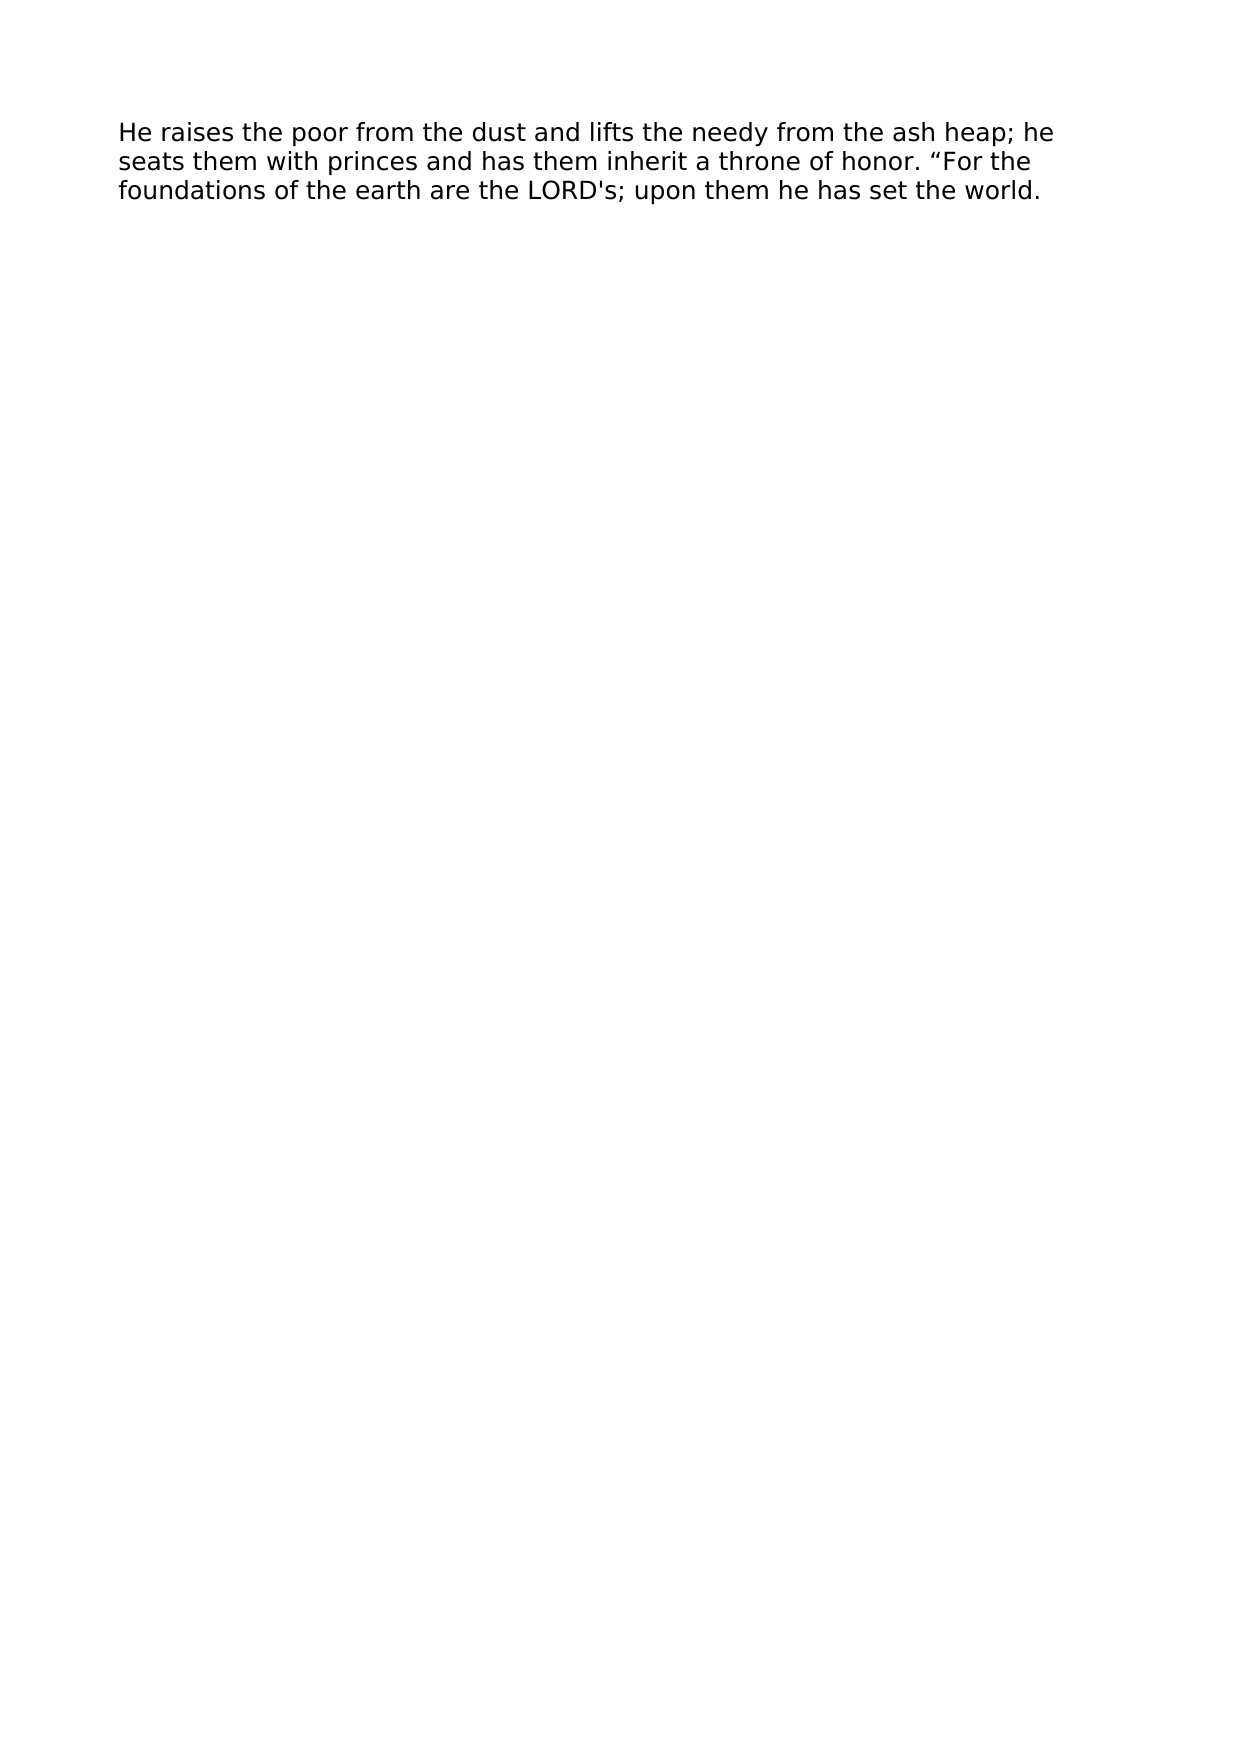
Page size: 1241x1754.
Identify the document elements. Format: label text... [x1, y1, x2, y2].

text He raises the poor from the dust and lifts the needy from the ash heap; he seats them with princes and has them inherit a throne of honor. “For the foundations of the earth are the LORD's; upon them he has set the world. [118, 118, 1122, 206]
